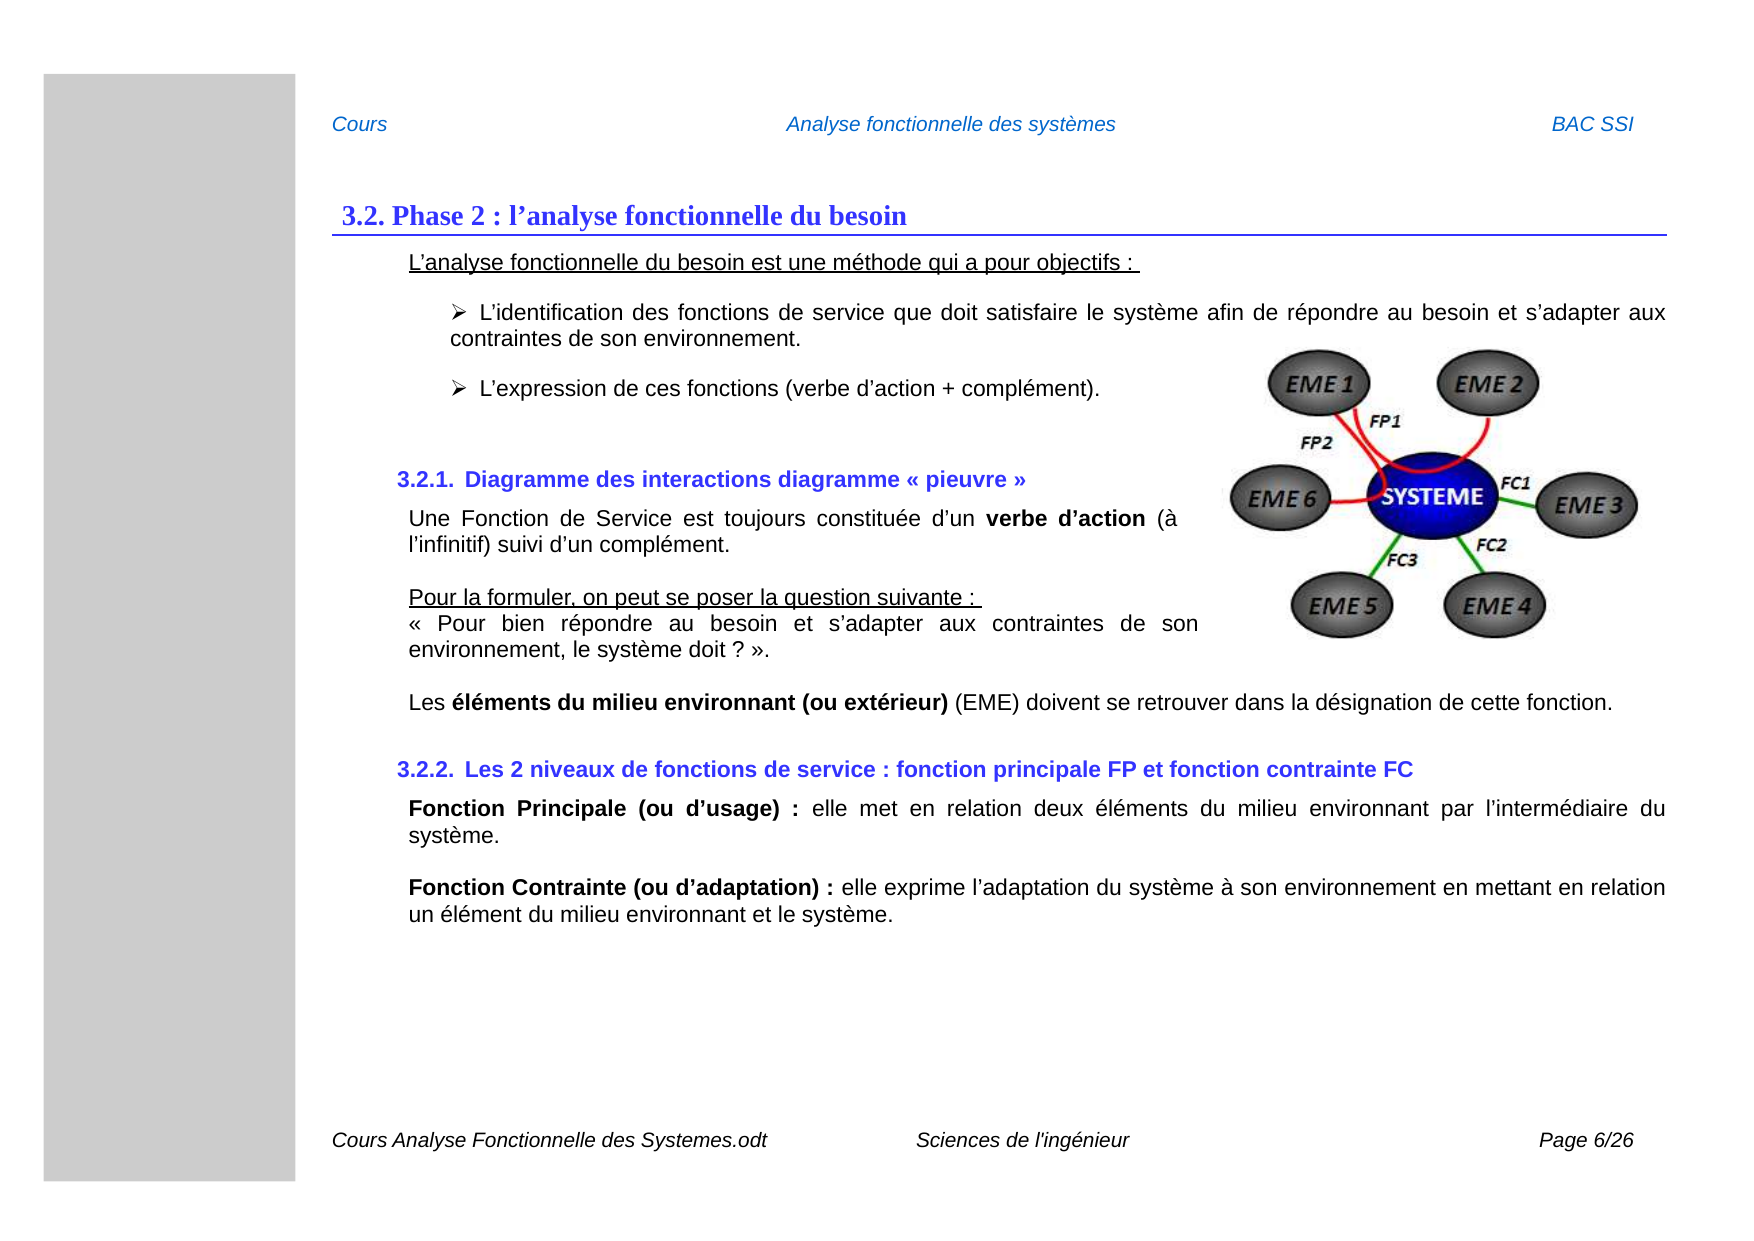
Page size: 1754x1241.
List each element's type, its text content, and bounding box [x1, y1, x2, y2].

picture [1200, 337, 1653, 656]
subtitle Diagramme des interactions diagramme « pieuvre » [391, 466, 1200, 492]
text Pour la formuler, on peut se poser la question suivante : [408, 584, 1200, 610]
list L’expression de ces fonctions (verbe d’action + complément). [450, 375, 1200, 401]
subtitle Les 2 niveaux de fonctions de service : fonction principale FP et fonction contrainte FC [391, 756, 1667, 783]
text L’analyse fonctionnelle du besoin est une méthode qui a pour objectifs : [408, 248, 1667, 275]
text Fonction Principale (ou d’usage) : elle met en relation deux éléments du milieu environnant par l’intermédiaire du système. [408, 795, 1667, 848]
text « Pour bien répondre au besoin et s’adapter aux contraintes de son environnement, le système doit ? ». [408, 610, 1667, 663]
text Fonction Contrainte (ou d’adaptation) : elle exprime l’adaptation du système à son environnement en mettant en relation un élément du milieu environnant et le système. [408, 874, 1667, 927]
list L’identification des fonctions de service que doit satisfaire le système afin de répondre au besoin et s’adapter aux contraintes de son environnement. [450, 298, 1667, 351]
text Les éléments du milieu environnant (ou extérieur) (EME) doivent se retrouver dans la désignation de cette fonction. [408, 689, 1667, 716]
subtitle Phase 2 : l’analyse fonctionnelle du besoin [332, 195, 1667, 234]
text Une Fonction de Service est toujours constituée d’un verbe d’action (à l’infinitif) suivi d’un complément. [408, 505, 1177, 557]
